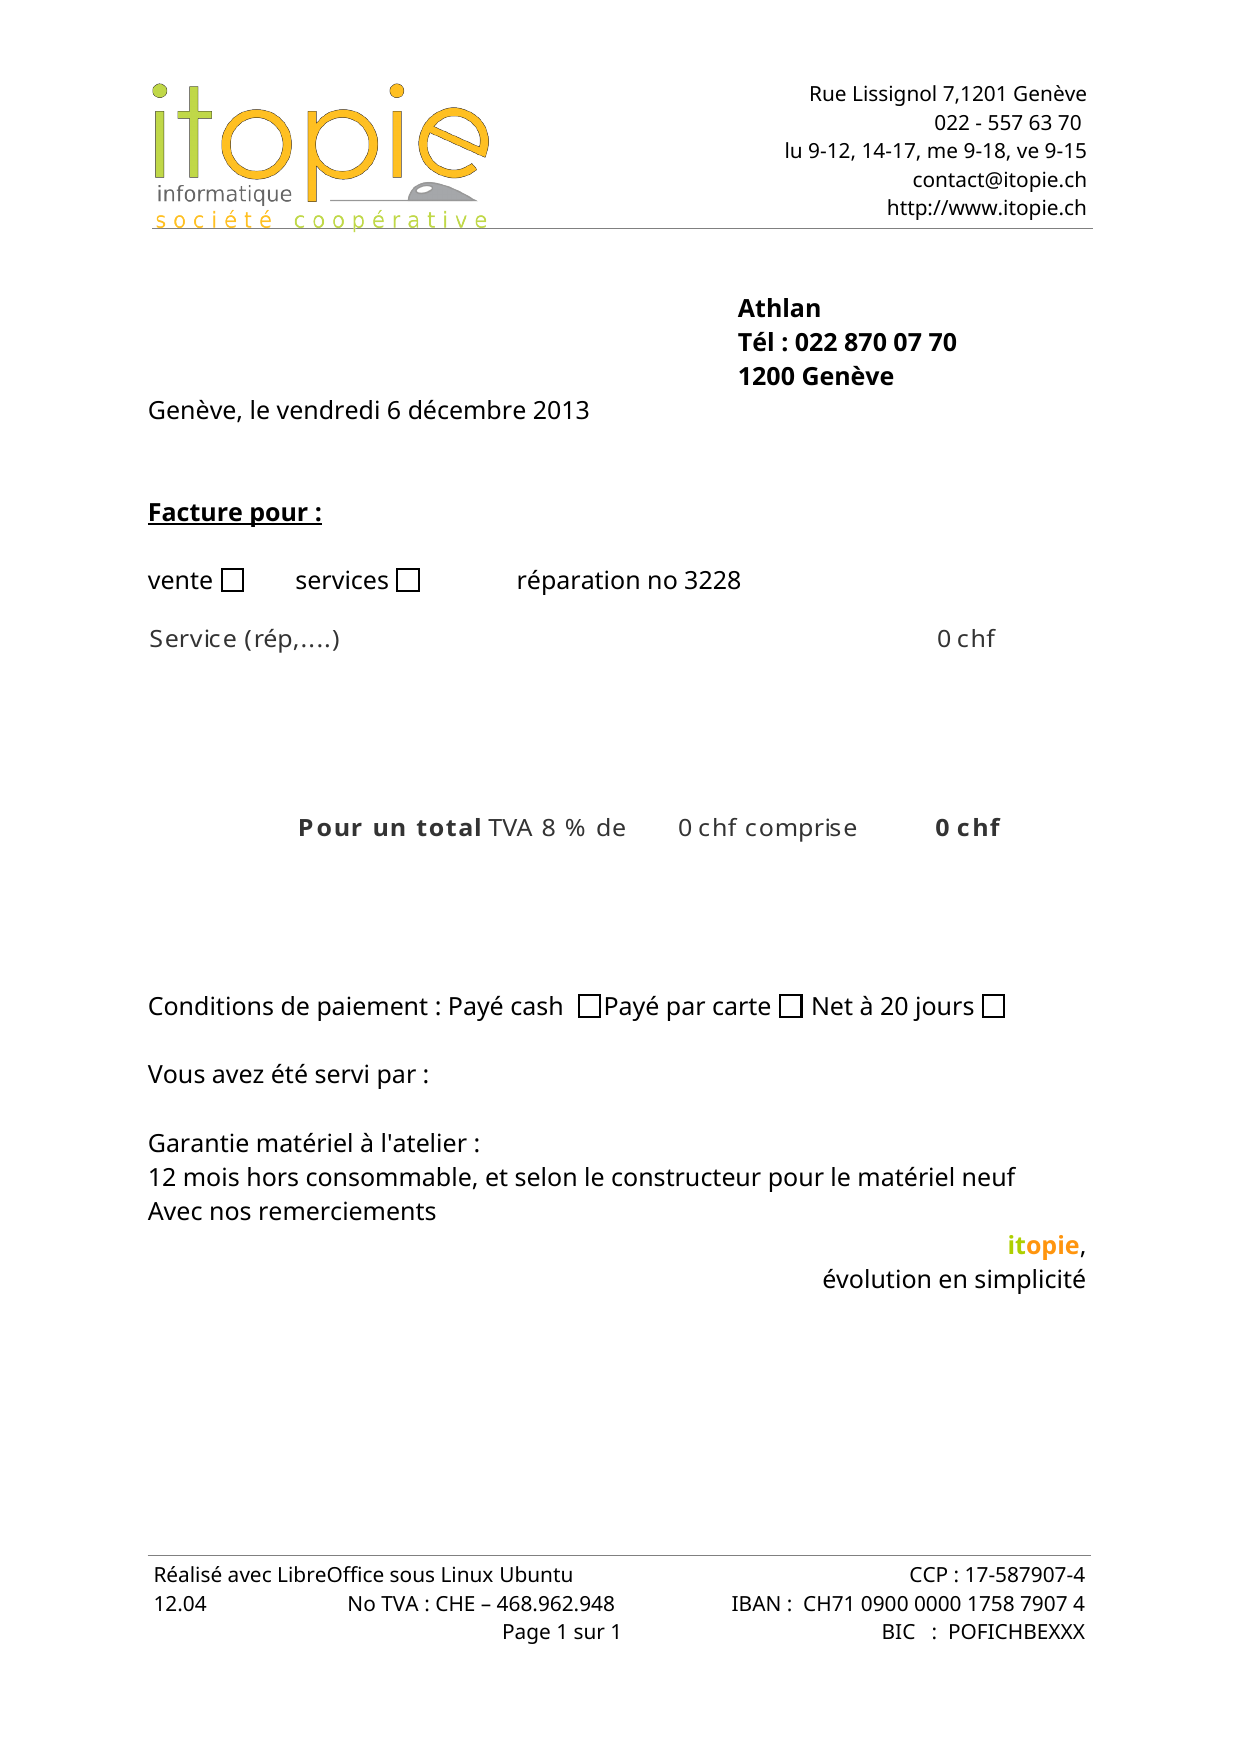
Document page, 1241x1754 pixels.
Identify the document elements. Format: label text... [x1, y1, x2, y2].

text Genève, le vendredi 6 décembre 2013 [148, 392, 1093, 427]
picture [138, 72, 500, 244]
text Tél : 022 870 07 70 [148, 324, 1093, 358]
text évolution en simplicité [148, 1262, 1093, 1296]
text vente services réparation no 3228 [148, 563, 1093, 597]
text Avec nos remerciements [148, 1193, 1093, 1227]
text 1200 Genève [148, 358, 1093, 392]
text Facture pour : [148, 495, 1093, 529]
text Athlan [148, 290, 1093, 324]
text Garantie matériel à l'atelier : [148, 1125, 1093, 1159]
text Conditions de paiement : Payé cash Payé par carte Net à 20 jours [148, 989, 1093, 1023]
text 12 mois hors consommable, et selon le constructeur pour le matériel neuf [148, 1159, 1093, 1193]
text Vous avez été servi par : [148, 1057, 1093, 1091]
text itopie, [148, 1227, 1093, 1262]
